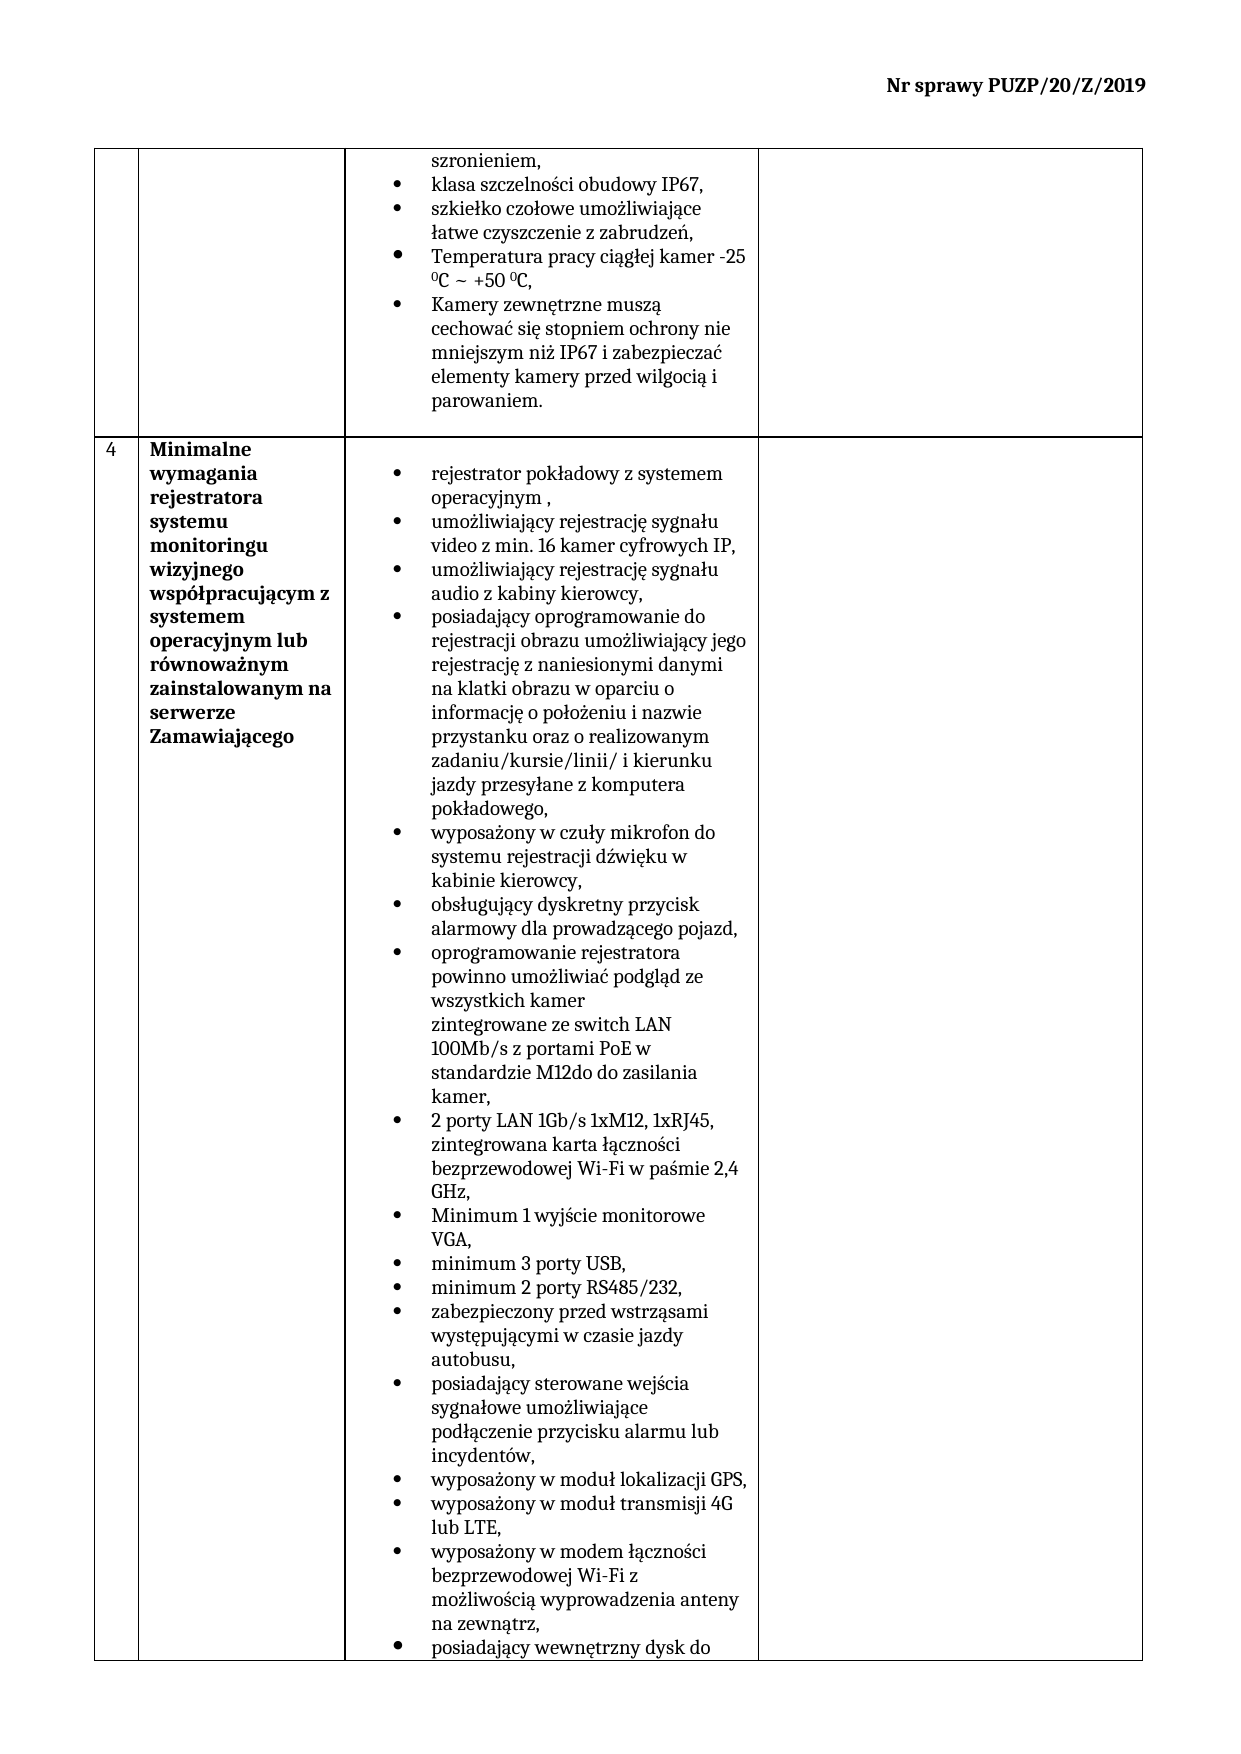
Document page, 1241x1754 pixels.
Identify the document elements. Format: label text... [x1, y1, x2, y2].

table_cell [139, 149, 344, 436]
table_cell 4 [95, 438, 138, 1659]
table_cell rejestrator pokładowy z systemem operacyjnym , umożliwiający rejestrację sygnału video z min. 16 kamer cyfrowych IP, umożliwiający rejestrację sygnału audio z kabiny kierowcy, posiadający oprogramowanie do rejestracji obrazu umożliwiający jego rejestrację z naniesionymi danymi na klatki obrazu w oparciu o informację o położeniu i nazwie przystanku oraz o realizowanym zadaniu/kursie/linii/ i kierunku jazdy przesyłane z komputera pokładowego, wyposażony w czuły mikrofon do systemu rejestracji dźwięku w kabinie kierowcy, obsługujący dyskretny przycisk alarmowy dla prowadzącego pojazd, oprogramowanie rejestratora powinno umożliwiać podgląd ze wszystkich kamer zintegrowane ze switch LAN 100Mb/s z portami PoE w standardzie M12do do zasilania kamer, 2 porty LAN 1Gb/s 1xM12, 1xRJ45, zintegrowana karta łączności bezprzewodowej Wi-Fi w paśmie 2,4 GHz, Minimum 1 wyjście monitorowe VGA, minimum 3 porty USB, minimum 2 porty RS485/232, zabezpieczony przed wstrząsami występującymi w czasie jazdy autobusu, posiadający sterowane wejścia sygnałowe umożliwiające podłączenie przycisku alarmu lub incydentów, wyposażony w moduł lokalizacji GPS, wyposażony w moduł transmisji 4G lub LTE, wyposażony w modem łączności bezprzewodowej Wi-Fi z możliwością wyprowadzenia anteny na zewnątrz, posiadający wewnętrzny dysk do archiwizacji danych, posiadający układ bezpiecznego zamykania systemu operacyjnego po wyłączeniu zasilania na pojeździe z dowolnie ustawianym opóźnieniem, posiadający wymienny dysk o pojemności min. 2TB pracujący w systemie nagrywania równoległego z dyskiem wewnętrznym, posiadający wewnętrzny dysk o pojemności min. 4TB do archiwizacji danych pracujący w systemie nagrywania równoległego z dyskiem wymiennym, posiadający zewnętrzny układ zasilający zapewniający nieprzerwane zasilanie dla wszystkich elementów monitoringu bezpośrednio po włączeniu głównego zasilania autobusu oraz podtrzymanie zasilania po jego wyłączeniu przez czas potrzebny do normalnego wyłączenia systemu operacyjnego rejestratora (UPS), sensor przeciążenia, UPS gwarantuje potrzymanie zasilania po wyłączeniu (zaniku zasilania) przez około min.5 min. .Gwarancja rejestracji obrazu oraz dźwięku ok. 5 min. dopuszcza się wyłączeniem monitora TFT. Wymagane jest przygotowanie rejestratora do oprogramowania systemu rozpoznawania twarzy [346, 438, 758, 1659]
table_cell [759, 149, 1142, 436]
table_cell Kamery o rozdzielczość minimum 1280x960 pixeli, 1,3 MPx, pozwalające na przesył strumienia wideo minimum 4096 kbps, zasilanie PoE, automatyczny balans bieli, obiektyw o stałej ogniskowej 4mm, z promiennikiem IR, w obudowie wandaloodpornej dostosowanej do konstrukcji pojazdu, z systemem (podgrzewaniem) zabezpieczającym szkiełko obudowy przez zaparowaniem lub szronieniem, klasa szczelności obudowy IP67, szkiełko czołowe umożliwiające łatwe czyszczenie z zabrudzeń, Temperatura pracy ciągłej kamer -25 0C ~ +50 0C, Kamery zewnętrzne muszą cechować się stopniem ochrony nie mniejszym niż IP67 i zabezpieczać elementy kamery przed wilgocią i parowaniem. [346, 149, 758, 436]
table_cell Minimalne wymagania rejestratora systemu monitoringu wizyjnego współpracującym z systemem operacyjnym lub równoważnym zainstalowanym na serwerze Zamawiającego [139, 438, 344, 1659]
table_cell [759, 438, 1142, 1659]
table_cell [95, 149, 138, 436]
